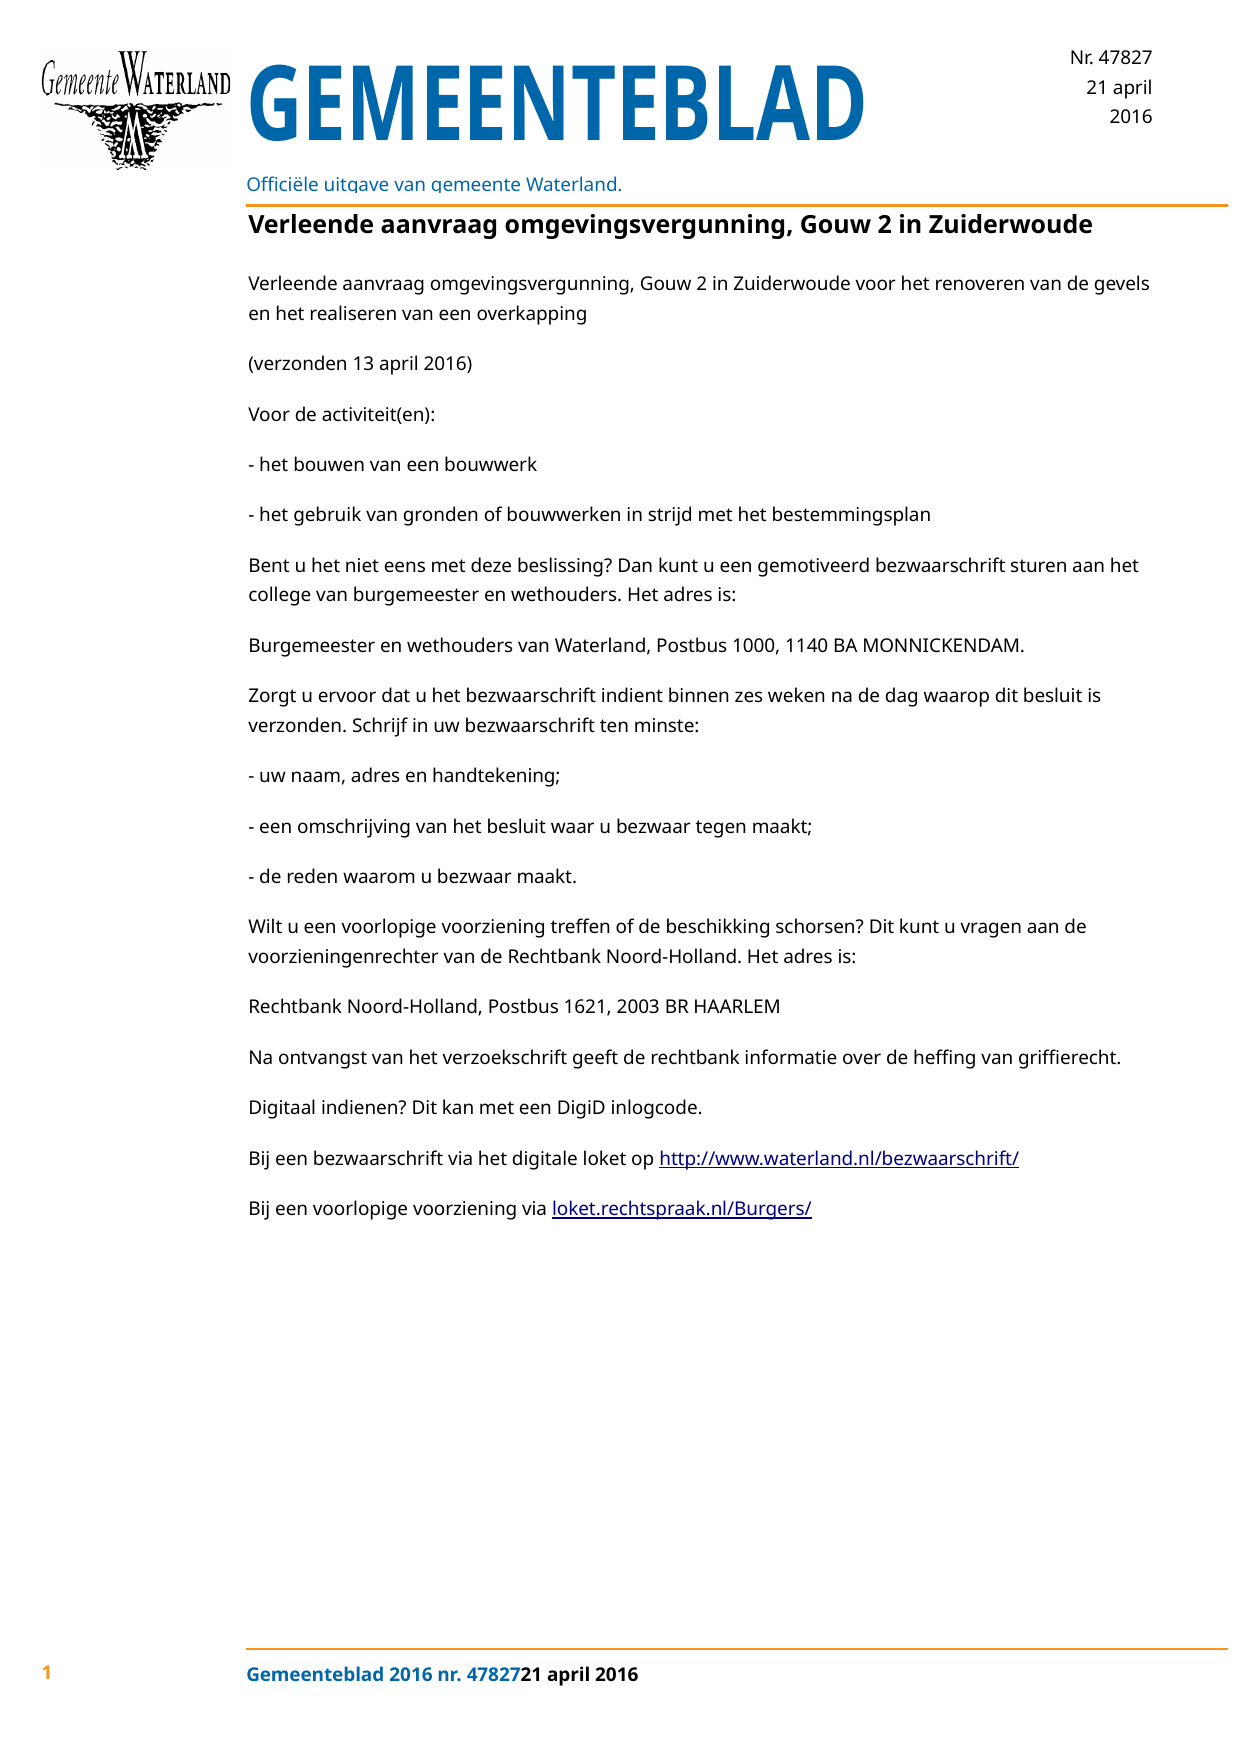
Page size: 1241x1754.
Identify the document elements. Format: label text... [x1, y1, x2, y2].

text - het gebruik van gronden of bouwwerken in strijd met het bestemmingsplan [248, 502, 1152, 527]
text Burgemeester en wethouders van Waterland, Postbus 1000, 1140 BA MONNICKENDAM. [248, 632, 1152, 658]
text Verleende aanvraag omgevingsvergunning, Gouw 2 in Zuiderwoude voor het renoveren van de gevels en het realiseren van een overkapping [248, 270, 1152, 326]
text Bij een bezwaarschrift via het digitale loket op http://www.waterland.nl/bezwaarschrift/ [248, 1145, 1152, 1171]
picture [41, 47, 231, 172]
text Voor de activiteit(en): [248, 401, 1152, 426]
text - het bouwen van een bouwwerk [248, 451, 1152, 477]
text Zorgt u ervoor dat u het bezwaarschrift indient binnen zes weken na de dag waarop dit besluit is verzonden. Schrijf in uw bezwaarschrift ten minste: [248, 682, 1152, 738]
text Rechtbank Noord-Holland, Postbus 1621, 2003 BR HAARLEM [248, 994, 1152, 1019]
text (verzonden 13 april 2016) [248, 350, 1152, 376]
text - een omschrijving van het besluit waar u bezwaar tegen maakt; [248, 813, 1152, 838]
text - uw naam, adres en handtekening; [248, 762, 1152, 788]
text Wilt u een voorlopige voorziening treffen of de beschikking schorsen? Dit kunt u vragen aan de voorzieningenrechter van de Rechtbank Noord-Holland. Het adres is: [248, 914, 1152, 969]
text Na ontvangst van het verzoekschrift geeft de rechtbank informatie over de heffing van griffierecht. [248, 1044, 1152, 1070]
text Verleende aanvraag omgevingsvergunning, Gouw 2 in Zuiderwoude [248, 207, 1152, 241]
text Bent u het niet eens met deze beslissing? Dan kunt u een gemotiveerd bezwaarschrift sturen aan het college van burgemeester en wethouders. Het adres is: [248, 552, 1152, 607]
text Digitaal indienen? Dit kan met een DigiD inlogcode. [248, 1094, 1152, 1120]
text - de reden waarom u bezwaar maakt. [248, 863, 1152, 889]
text Bij een voorlopige voorziening via loket.rechtspraak.nl/Burgers/ [248, 1195, 1152, 1221]
